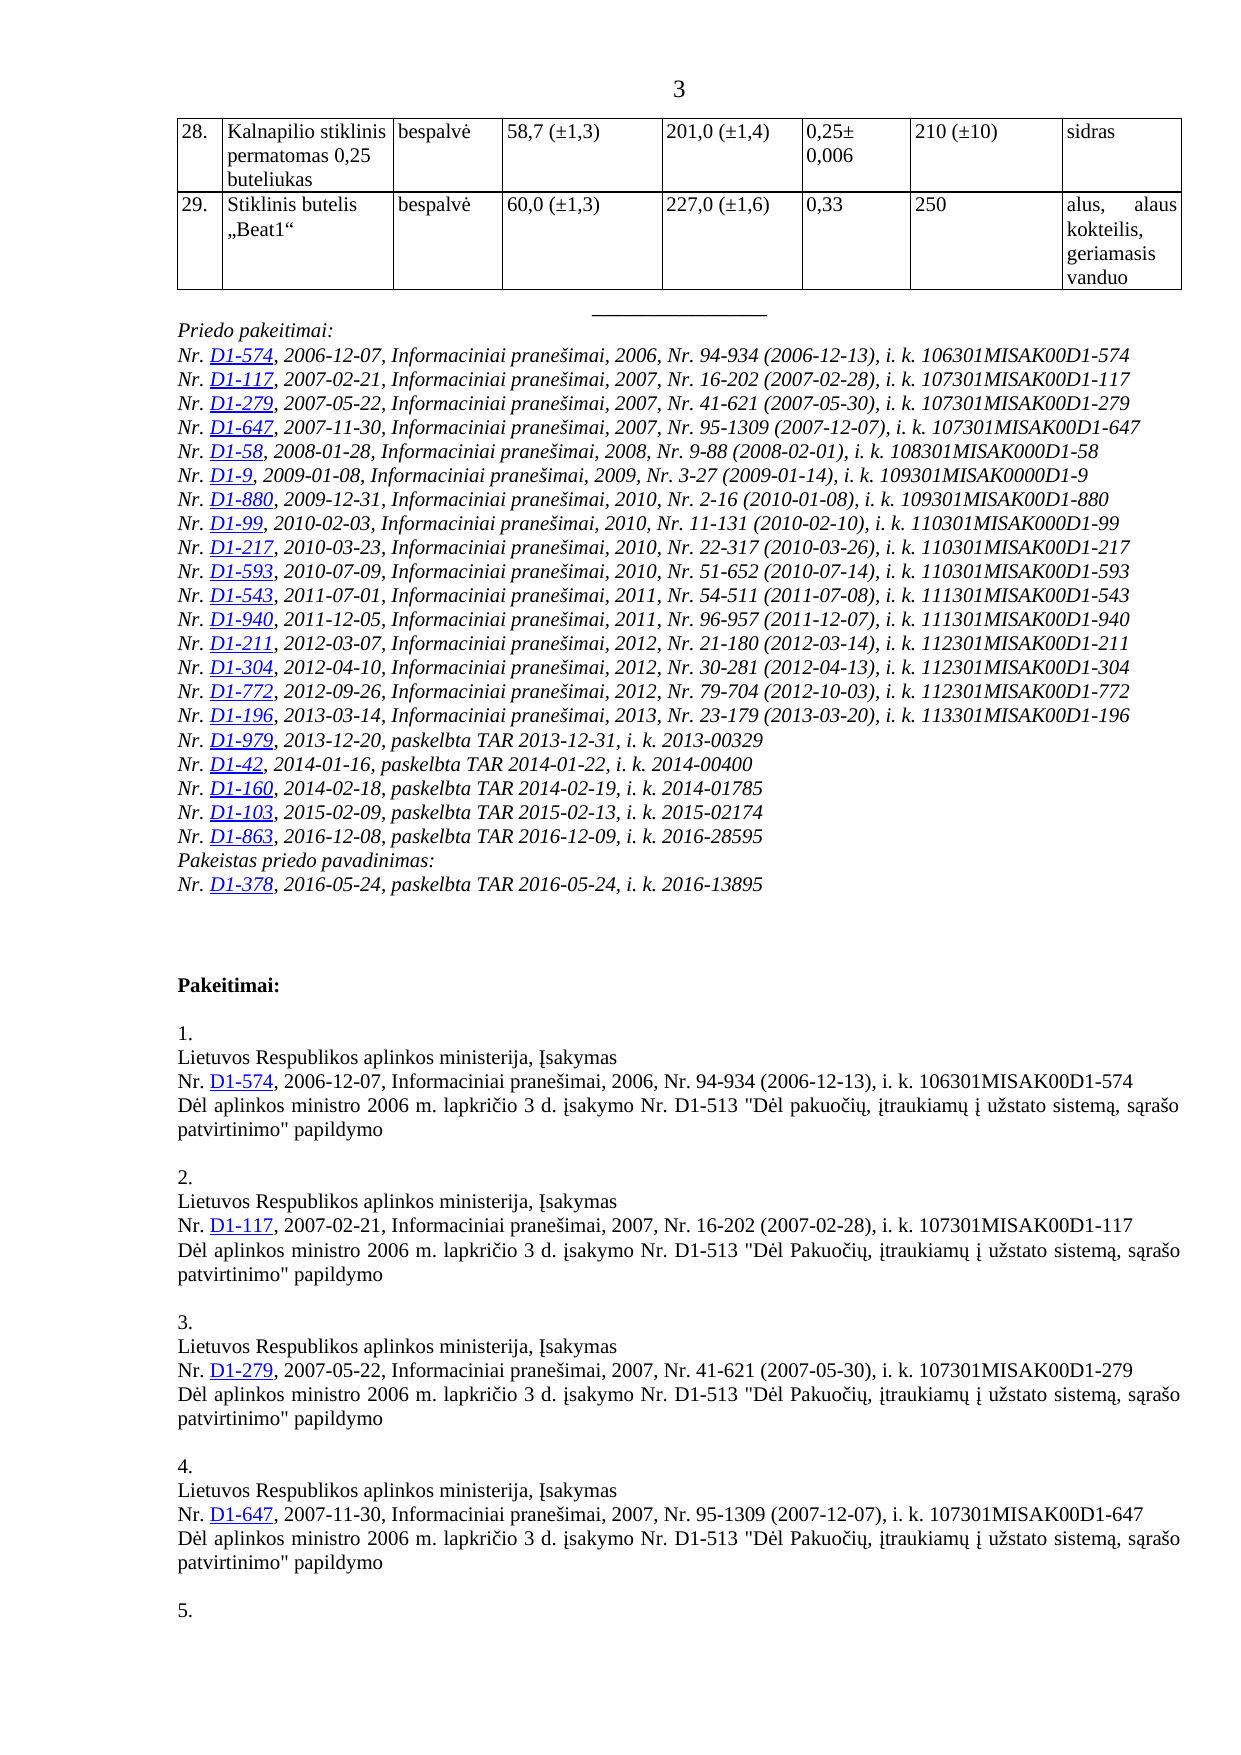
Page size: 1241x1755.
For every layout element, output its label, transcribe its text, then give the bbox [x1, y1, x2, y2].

table_cell alus, alaus kokteilis, geriamasis vanduo [1063, 193, 1181, 289]
text Dėl aplinkos ministro 2006 m. lapkričio 3 d. įsakymo Nr. D1-513 "Dėl Pakuočių, įtraukiamų į užstato sistemą, sąrašo patvirtinimo" papildymo [177, 1237, 1181, 1286]
text Nr. D1-211, 2012-03-07, Informaciniai pranešimai, 2012, Nr. 21-180 (2012-03-14), i. k. 112301MISAK00D1-211 [177, 631, 1181, 655]
text Priedo pakeitimai: [177, 318, 1181, 342]
text Nr. D1-279, 2007-05-22, Informaciniai pranešimai, 2007, Nr. 41-621 (2007-05-30), i. k. 107301MISAK00D1-279 [177, 1358, 1181, 1382]
text Nr. D1-117, 2007-02-21, Informaciniai pranešimai, 2007, Nr. 16-202 (2007-02-28), i. k. 107301MISAK00D1-117 [177, 1213, 1181, 1237]
table_cell 227,0 (±1,6) [663, 193, 802, 289]
text Nr. D1-647, 2007-11-30, Informaciniai pranešimai, 2007, Nr. 95-1309 (2007-12-07), i. k. 107301MISAK00D1-647 [177, 415, 1181, 439]
text Nr. D1-574, 2006-12-07, Informaciniai pranešimai, 2006, Nr. 94-934 (2006-12-13), i. k. 106301MISAK00D1-574 [177, 342, 1181, 367]
text 1. [177, 1021, 1181, 1045]
text Nr. D1-647, 2007-11-30, Informaciniai pranešimai, 2007, Nr. 95-1309 (2007-12-07), i. k. 107301MISAK00D1-647 [177, 1502, 1181, 1526]
table_cell 58,7 (±1,3) [503, 119, 662, 191]
table_cell 0,33 [803, 193, 910, 289]
text Pakeitimai: [177, 973, 1181, 997]
text Nr. D1-160, 2014-02-18, paskelbta TAR 2014-02-19, i. k. 2014-01785 [177, 776, 1181, 800]
text Dėl aplinkos ministro 2006 m. lapkričio 3 d. įsakymo Nr. D1-513 "Dėl Pakuočių, įtraukiamų į užstato sistemą, sąrašo patvirtinimo" papildymo [177, 1382, 1181, 1430]
text Lietuvos Respublikos aplinkos ministerija, Įsakymas [177, 1334, 1181, 1358]
text Nr. D1-196, 2013-03-14, Informaciniai pranešimai, 2013, Nr. 23-179 (2013-03-20), i. k. 113301MISAK00D1-196 [177, 703, 1181, 727]
text Nr. D1-378, 2016-05-24, paskelbta TAR 2016-05-24, i. k. 2016-13895 [177, 872, 1181, 896]
table_cell 28. [178, 119, 222, 191]
table_cell 29. [178, 193, 222, 289]
text Lietuvos Respublikos aplinkos ministerija, Įsakymas [177, 1045, 1181, 1069]
text Nr. D1-279, 2007-05-22, Informaciniai pranešimai, 2007, Nr. 41-621 (2007-05-30), i. k. 107301MISAK00D1-279 [177, 391, 1181, 415]
text Nr. D1-593, 2010-07-09, Informaciniai pranešimai, 2010, Nr. 51-652 (2010-07-14), i. k. 110301MISAK00D1-593 [177, 559, 1181, 583]
text Nr. D1-979, 2013-12-20, paskelbta TAR 2013-12-31, i. k. 2013-00329 [177, 727, 1181, 752]
text Pakeistas priedo pavadinimas: [177, 848, 1181, 872]
text Nr. D1-772, 2012-09-26, Informaciniai pranešimai, 2012, Nr. 79-704 (2012-10-03), i. k. 112301MISAK00D1-772 [177, 679, 1181, 703]
text Nr. D1-880, 2009-12-31, Informaciniai pranešimai, 2010, Nr. 2-16 (2010-01-08), i. k. 109301MISAK00D1-880 [177, 487, 1181, 511]
text Nr. D1-217, 2010-03-23, Informaciniai pranešimai, 2010, Nr. 22-317 (2010-03-26), i. k. 110301MISAK00D1-217 [177, 535, 1181, 559]
text 3. [177, 1310, 1181, 1334]
table_cell Kalnapilio stiklinis permatomas 0,25 buteliukas [223, 119, 393, 191]
text ______________ [177, 290, 1181, 318]
table_cell 60,0 (±1,3) [503, 193, 662, 289]
text Nr. D1-940, 2011-12-05, Informaciniai pranešimai, 2011, Nr. 96-957 (2011-12-07), i. k. 111301MISAK00D1-940 [177, 607, 1181, 631]
text Nr. D1-9, 2009-01-08, Informaciniai pranešimai, 2009, Nr. 3-27 (2009-01-14), i. k. 109301MISAK0000D1-9 [177, 463, 1181, 487]
text Dėl aplinkos ministro 2006 m. lapkričio 3 d. įsakymo Nr. D1-513 "Dėl pakuočių, įtraukiamų į užstato sistemą, sąrašo patvirtinimo" papildymo [177, 1093, 1181, 1141]
text Nr. D1-543, 2011-07-01, Informaciniai pranešimai, 2011, Nr. 54-511 (2011-07-08), i. k. 111301MISAK00D1-543 [177, 583, 1181, 607]
text 4. [177, 1454, 1181, 1478]
table_cell 201,0 (±1,4) [663, 119, 802, 191]
text Nr. D1-574, 2006-12-07, Informaciniai pranešimai, 2006, Nr. 94-934 (2006-12-13), i. k. 106301MISAK00D1-574 [177, 1069, 1181, 1093]
text Nr. D1-58, 2008-01-28, Informaciniai pranešimai, 2008, Nr. 9-88 (2008-02-01), i. k. 108301MISAK000D1-58 [177, 439, 1181, 463]
text Nr. D1-99, 2010-02-03, Informaciniai pranešimai, 2010, Nr. 11-131 (2010-02-10), i. k. 110301MISAK000D1-99 [177, 511, 1181, 535]
text Lietuvos Respublikos aplinkos ministerija, Įsakymas [177, 1478, 1181, 1502]
table_cell 250 [911, 193, 1062, 289]
text Lietuvos Respublikos aplinkos ministerija, Įsakymas [177, 1189, 1181, 1213]
table_cell bespalvė [394, 119, 502, 191]
text Nr. D1-42, 2014-01-16, paskelbta TAR 2014-01-22, i. k. 2014-00400 [177, 752, 1181, 776]
text Nr. D1-863, 2016-12-08, paskelbta TAR 2016-12-09, i. k. 2016-28595 [177, 824, 1181, 848]
text 2. [177, 1165, 1181, 1189]
text Nr. D1-304, 2012-04-10, Informaciniai pranešimai, 2012, Nr. 30-281 (2012-04-13), i. k. 112301MISAK00D1-304 [177, 655, 1181, 679]
table_cell bespalvė [394, 193, 502, 289]
text Dėl aplinkos ministro 2006 m. lapkričio 3 d. įsakymo Nr. D1-513 "Dėl Pakuočių, įtraukiamų į užstato sistemą, sąrašo patvirtinimo" papildymo [177, 1526, 1181, 1574]
text 5. [177, 1598, 1181, 1622]
text Nr. D1-103, 2015-02-09, paskelbta TAR 2015-02-13, i. k. 2015-02174 [177, 800, 1181, 824]
table_cell 210 (±10) [911, 119, 1062, 191]
table_cell sidras [1063, 119, 1181, 191]
table_cell 0,25± 0,006 [803, 119, 910, 191]
text Nr. D1-117, 2007-02-21, Informaciniai pranešimai, 2007, Nr. 16-202 (2007-02-28), i. k. 107301MISAK00D1-117 [177, 367, 1181, 391]
table_cell Stiklinis butelis „Beat1“ [223, 193, 393, 289]
